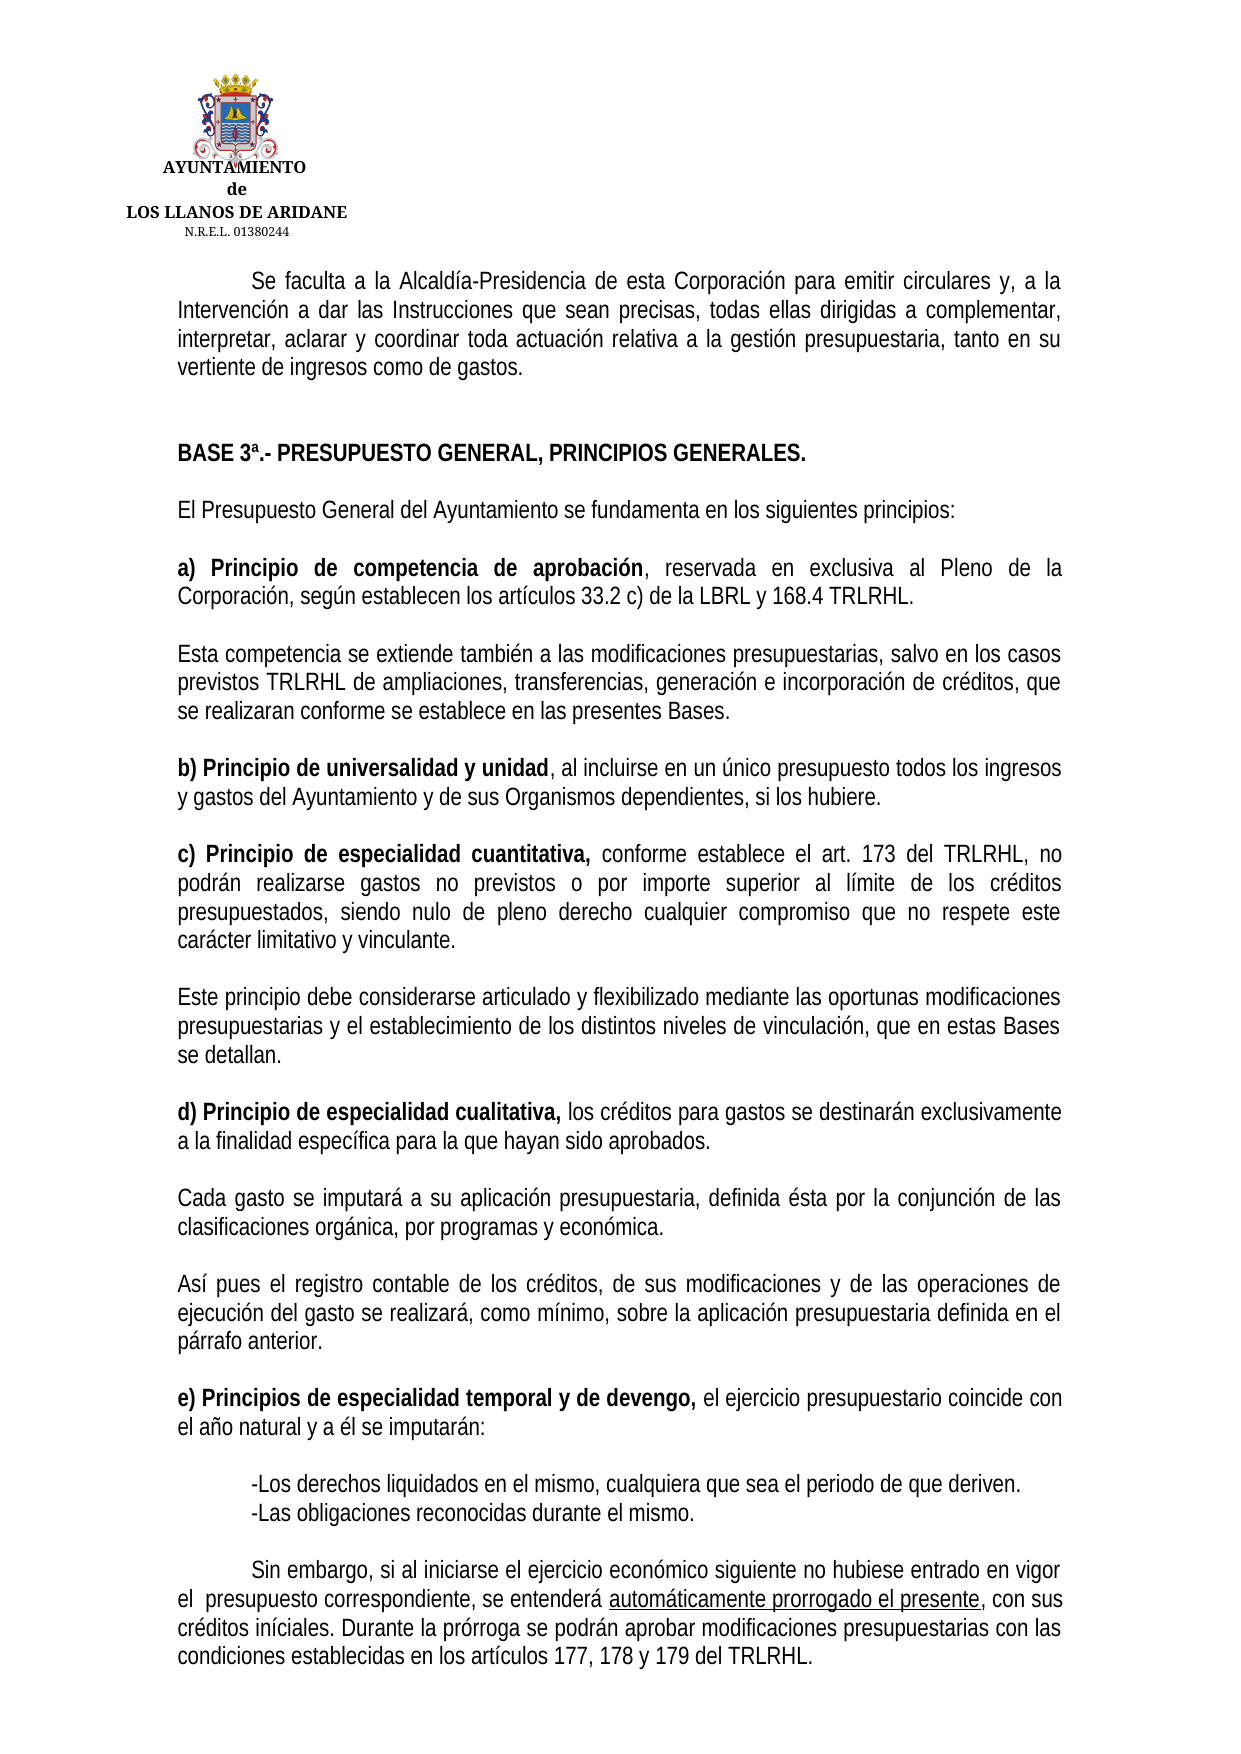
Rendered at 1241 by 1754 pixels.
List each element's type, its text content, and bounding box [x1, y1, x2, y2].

text BASE 3ª.- PRESUPUESTO GENERAL, PRINCIPIOS GENERALES. [177, 438, 1063, 467]
text e) Principios de especialidad temporal y de devengo, el ejercicio presupuestario coincide con el año natural y a él se imputarán: [177, 1383, 1063, 1441]
text Se faculta a la Alcaldía-Presidencia de esta Corporación para emitir circulares y, a la Intervención a dar las Instrucciones que sean precisas, todas ellas dirigidas a complementar, interpretar, aclarar y coordinar toda actuación relativa a la gestión presupuestaria, tanto en su vertiente de ingresos como de gastos. [177, 266, 1063, 381]
picture [192, 73, 279, 169]
text d) Principio de especialidad cualitativa, los créditos para gastos se destinarán exclusivamente a la finalidad específica para la que hayan sido aprobados. [177, 1097, 1063, 1154]
text Sin embargo, si al iniciarse el ejercicio económico siguiente no hubiese entrado en vigor el presupuesto correspondiente, se entenderá automáticamente prorrogado el presente, con sus créditos iníciales. Durante la prórroga se podrán aprobar modificaciones presupuestarias con las condiciones establecidas en los artículos 177, 178 y 179 del TRLRHL. [177, 1555, 1063, 1670]
text Este principio debe considerarse articulado y flexibilizado mediante las oportunas modificaciones presupuestarias y el establecimiento de los distintos niveles de vinculación, que en estas Bases se detallan. [177, 982, 1063, 1068]
text -Las obligaciones reconocidas durante el mismo. [251, 1498, 1063, 1527]
text Esta competencia se extiende también a las modificaciones presupuestarias, salvo en los casos previstos TRLRHL de ampliaciones, transferencias, generación e incorporación de créditos, que se realizaran conforme se establece en las presentes Bases. [177, 639, 1063, 724]
text El Presupuesto General del Ayuntamiento se fundamenta en los siguientes principios: [177, 495, 1063, 524]
text c) Principio de especialidad cuantitativa, conforme establece el art. 173 del TRLRHL, no podrán realizarse gastos no previstos o por importe superior al límite de los créditos presupuestados, siendo nulo de pleno derecho cualquier compromiso que no respete este carácter limitativo y vinculante. [177, 839, 1063, 954]
text b) Principio de universalidad y unidad, al incluirse en un único presupuesto todos los ingresos y gastos del Ayuntamiento y de sus Organismos dependientes, si los hubiere. [177, 753, 1063, 811]
text Cada gasto se imputará a su aplicación presupuestaria, definida ésta por la conjunción de las clasificaciones orgánica, por programas y económica. [177, 1183, 1063, 1240]
text Así pues el registro contable de los créditos, de sus modificaciones y de las operaciones de ejecución del gasto se realizará, como mínimo, sobre la aplicación presupuestaria definida en el párrafo anterior. [177, 1269, 1063, 1355]
text a) Principio de competencia de aprobación, reservada en exclusiva al Pleno de la Corporación, según establecen los artículos 33.2 c) de la LBRL y 168.4 TRLRHL. [177, 553, 1063, 610]
text -Los derechos liquidados en el mismo, cualquiera que sea el periodo de que deriven. [251, 1469, 1063, 1498]
